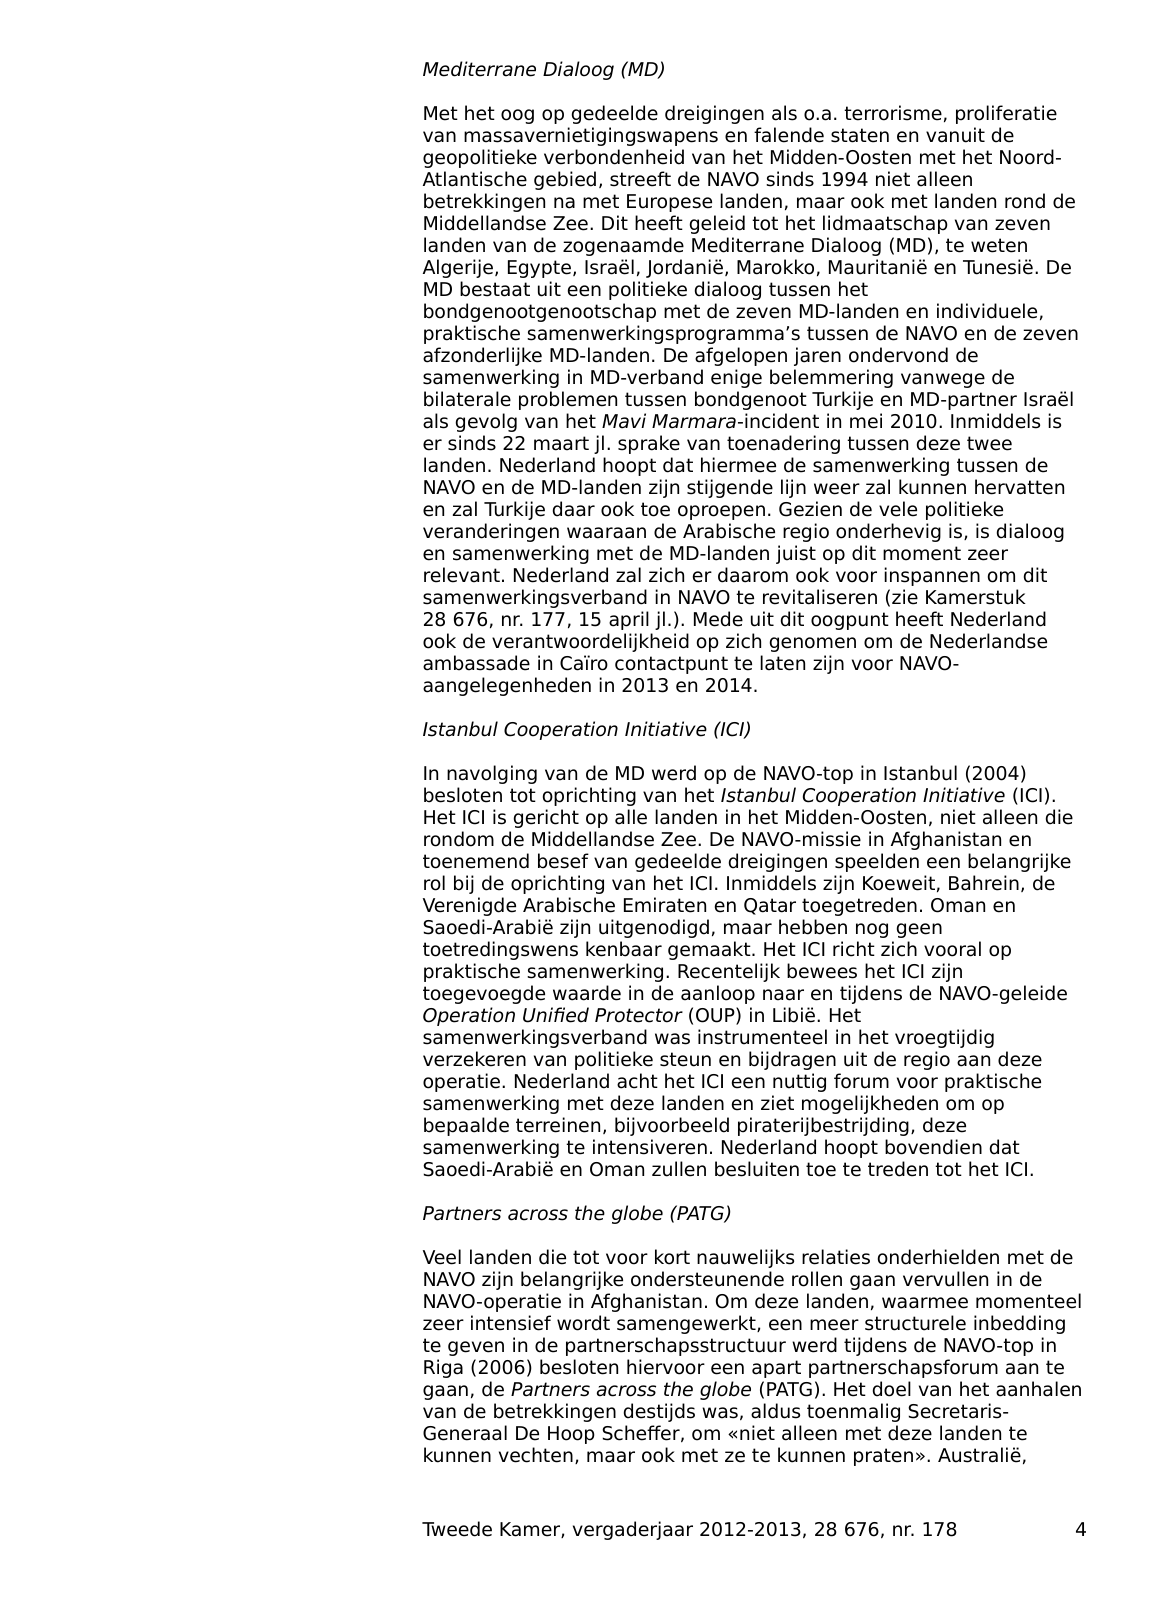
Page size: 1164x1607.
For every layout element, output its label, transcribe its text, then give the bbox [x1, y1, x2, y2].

text In navolging van de MD werd op de NAVO-top in Istanbul (2004) besloten tot oprichting van het Istanbul Cooperation Initiative (ICI). Het ICI is gericht op alle landen in het Midden-Oosten, niet alleen die rondom de Middellandse Zee. De NAVO-missie in Afghanistan en toenemend besef van gedeelde dreigingen speelden een belangrijke rol bij de oprichting van het ICI. Inmiddels zijn Koeweit, Bahrein, de Verenigde Arabische Emiraten en Qatar toegetreden. Oman en Saoedi-Arabië zijn uitgenodigd, maar hebben nog geen toetredingswens kenbaar gemaakt. Het ICI richt zich vooral op praktische samenwerking. Recentelijk bewees het ICI zijn toegevoegde waarde in de aanloop naar en tijdens de NAVO-geleide Operation Unified Protector (OUP) in Libië. Het samenwerkingsverband was instrumenteel in het vroegtijdig verzekeren van politieke steun en bijdragen uit de regio aan deze operatie. Nederland acht het ICI een nuttig forum voor praktische samenwerking met deze landen en ziet mogelijkheden om op bepaalde terreinen, bijvoorbeeld piraterijbestrijding, deze samenwerking te intensiveren. Nederland hoopt bovendien dat Saoedi-Arabië en Oman zullen besluiten toe te treden tot het ICI. [422, 763, 1087, 1181]
text Met het oog op gedeelde dreigingen als o.a. terrorisme, proliferatie van massavernietigingswapens en falende staten en vanuit de geopolitieke verbondenheid van het Midden-Oosten met het Noord-Atlantische gebied, streeft de NAVO sinds 1994 niet alleen betrekkingen na met Europese landen, maar ook met landen rond de Middellandse Zee. Dit heeft geleid tot het lidmaatschap van zeven landen van de zogenaamde Mediterrane Dialoog (MD), te weten Algerije, Egypte, Israël, Jordanië, Marokko, Mauritanië en Tunesië. De MD bestaat uit een politieke dialoog tussen het bondgenootgenootschap met de zeven MD-landen en individuele, praktische samenwerkingsprogramma’s tussen de NAVO en de zeven afzonderlijke MD-landen. De afgelopen jaren ondervond de samenwerking in MD-verband enige belemmering vanwege de bilaterale problemen tussen bondgenoot Turkije en MD-partner Israël als gevolg van het Mavi Marmara-incident in mei 2010. Inmiddels is er sinds 22 maart jl. sprake van toenadering tussen deze twee landen. Nederland hoopt dat hiermee de samenwerking tussen de NAVO en de MD-landen zijn stijgende lijn weer zal kunnen hervatten en zal Turkije daar ook toe oproepen. Gezien de vele politieke veranderingen waaraan de Arabische regio onderhevig is, is dialoog en samenwerking met de MD-landen juist op dit moment zeer relevant. Nederland zal zich er daarom ook voor inspannen om dit samenwerkingsverband in NAVO te revitaliseren (zie Kamerstuk 28 676, nr. 177, 15 april jl.). Mede uit dit oogpunt heeft Nederland ook de verantwoordelijkheid op zich genomen om de Nederlandse ambassade in Caïro contactpunt te laten zijn voor NAVO-aangelegenheden in 2013 en 2014. [422, 103, 1087, 697]
subtitle Mediterrane Dialoog (MD) [422, 59, 1087, 81]
text Veel landen die tot voor kort nauwelijks relaties onderhielden met de NAVO zijn belangrijke ondersteunende rollen gaan vervullen in de NAVO-operatie in Afghanistan. Om deze landen, waarmee momenteel zeer intensief wordt samengewerkt, een meer structurele inbedding te geven in de partnerschapsstructuur werd tijdens de NAVO-top in Riga (2006) besloten hiervoor een apart partnerschapsforum aan te gaan, de Partners across the globe (PATG). Het doel van het aanhalen van de betrekkingen destijds was, aldus toenmalig Secretaris-Generaal De Hoop Scheffer, om «niet alleen met deze landen te kunnen vechten, maar ook met ze te kunnen praten». Australië, [422, 1247, 1087, 1467]
subtitle Istanbul Cooperation Initiative (ICI) [422, 719, 1087, 741]
subtitle Partners across the globe (PATG) [422, 1203, 1087, 1225]
